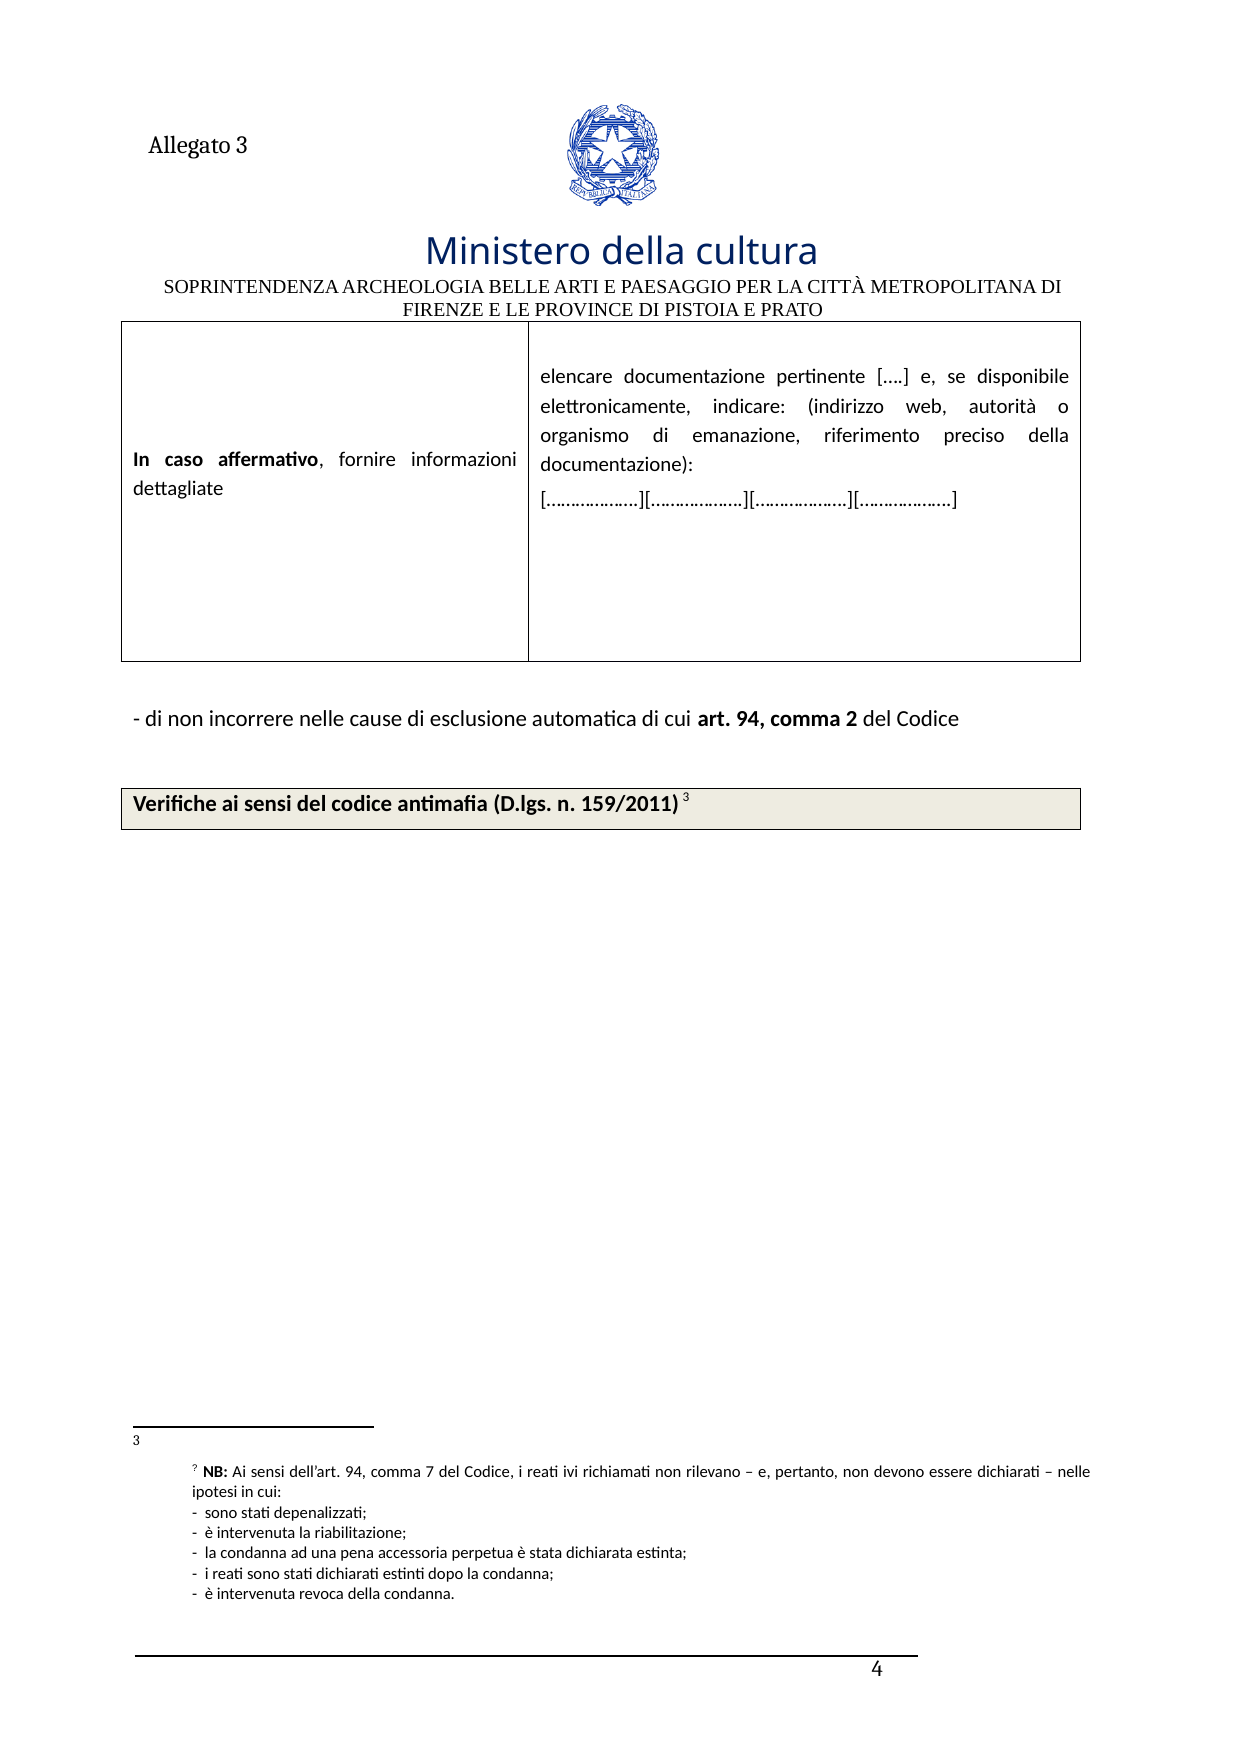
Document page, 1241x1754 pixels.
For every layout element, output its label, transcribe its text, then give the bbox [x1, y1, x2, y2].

table_header Verifiche ai sensi del codice antimafia (D.lgs. n. 159/2011) [122, 789, 1080, 829]
picture [564, 103, 661, 207]
text - di non incorrere nelle cause di esclusione automatica di cui art. 94, comma 2 del Codice [133, 704, 1093, 732]
table_cell elencare documentazione pertinente [….] e, se disponibile elettronicamente, indicare: (indirizzo web, autorità o organismo di emanazione, riferimento preciso della documentazione): [……………….][……………….][……………….][……………….] [529, 322, 1080, 661]
table_cell In caso affermativo, fornire informazioni dettagliate [122, 322, 528, 661]
